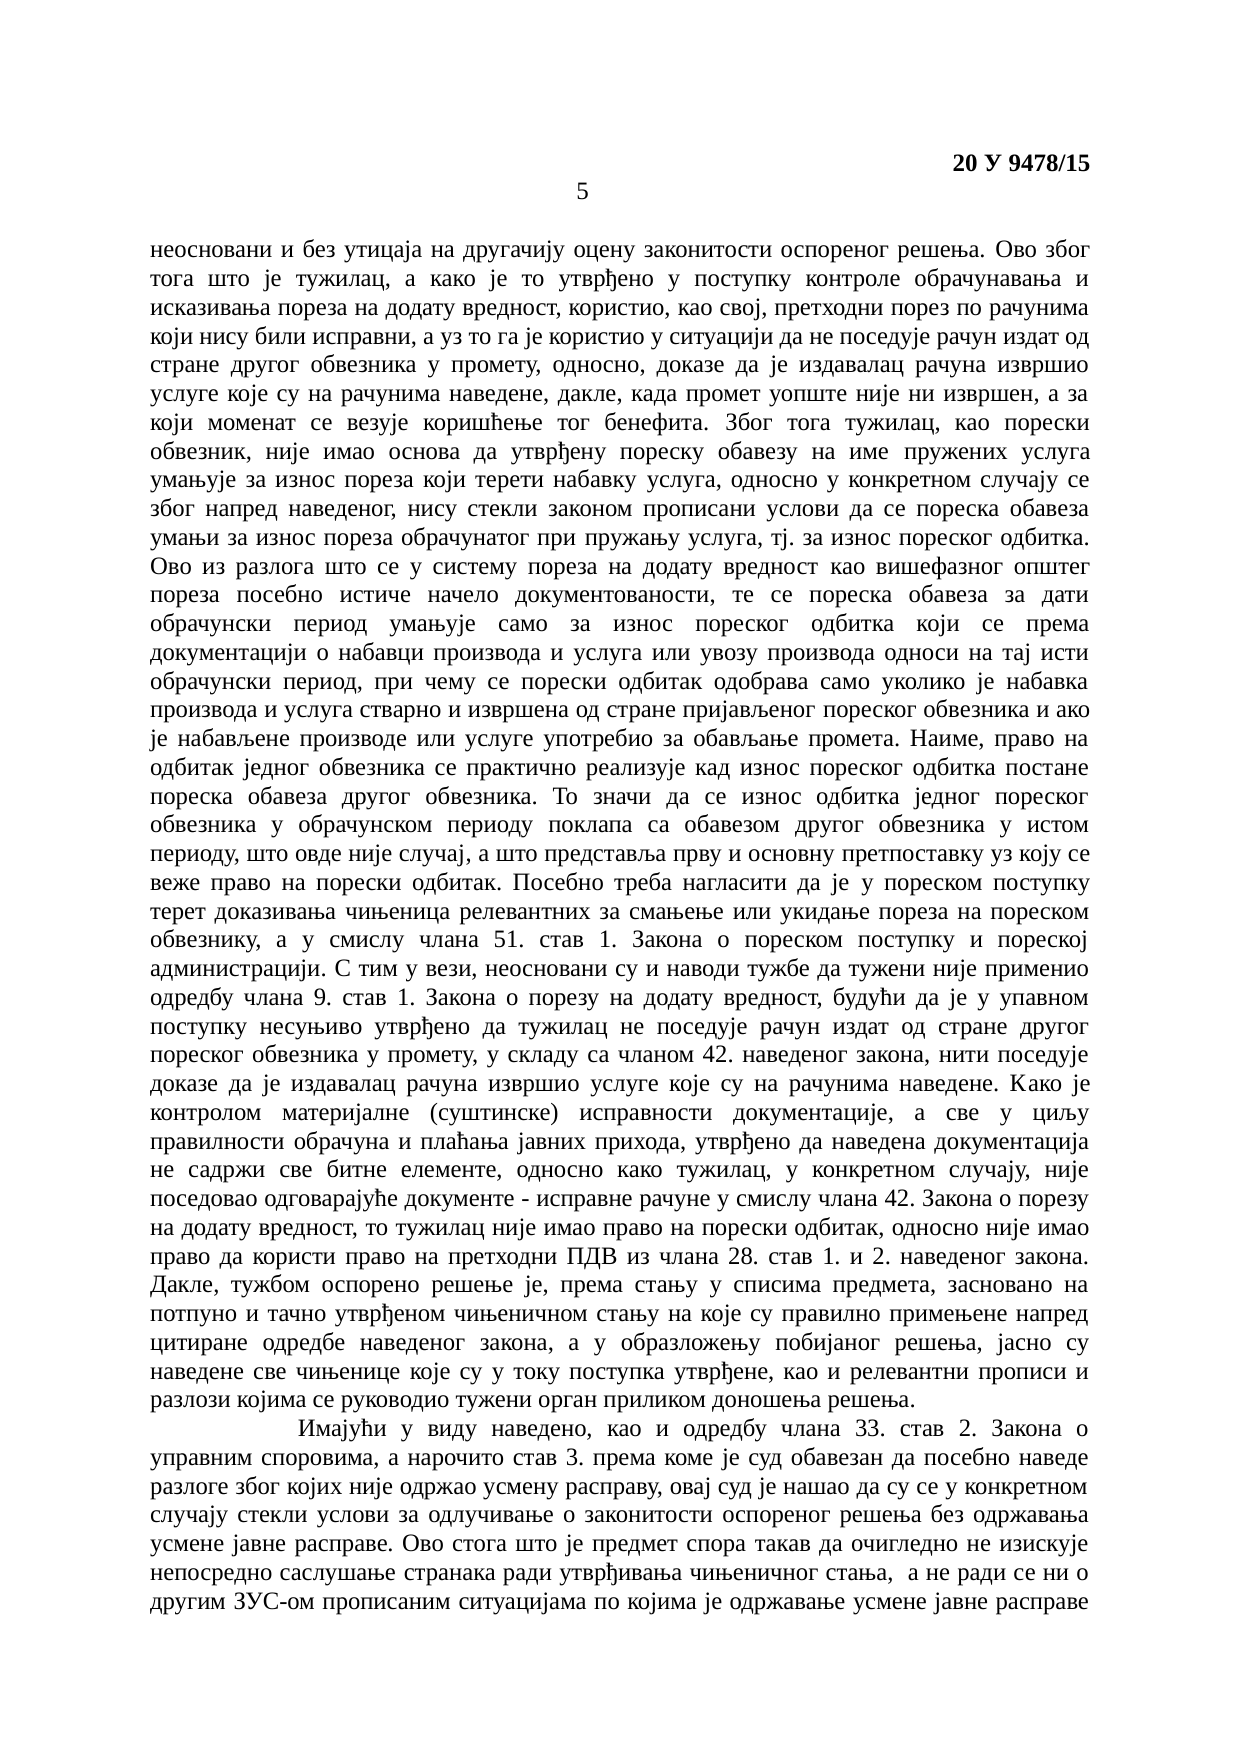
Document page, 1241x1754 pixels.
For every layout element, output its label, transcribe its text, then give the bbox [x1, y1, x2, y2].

text Имајући у виду наведено, као и одредбу члана 33. став 2. Закона о управним споровима, а нарочито став 3. према коме је суд обавезан да посебно наведе разлоге због којих није одржао усмену расправу, овај суд је нашао да су се у конкретном случају стекли услови за одлучивање о законитости оспореног решења без одржавања усмене јавне расправе. Ово стога што је предмет спора такав да очигледно не изискује непосредно саслушање странака ради утврђивања чињеничног стања, а не ради се ни о другим ЗУС-ом прописаним ситуацијама по којима је одржавање усмене јавне расправе [150, 1413, 1090, 1614]
text неосновани и без утицаја на другачију оцену законитости оспореног решења. Ово због тога што је тужилац, а како је то утврђено у поступку контроле обрачунавања и исказивања пореза на додату вредност, користио, као свој, претходни порез по рачунима који нису били исправни, а уз то га је користио у ситуацији да не поседује рачун издат од стране другог обвезника у промету, односно, доказе да је издавалац рачуна извршио услуге које су на рачунима наведене, дакле, када промет уопште није ни извршен, а за који моменат се везује коришћење тог бенефита. Због тога тужилац, као порески обвезник, није имао основа да утврђену пореску обавезу на име пружених услуга умањује за износ пореза који терети набавку услуга, односно у конкретном случају се због напред наведеног, нису стекли законом прописани услови да се пореска обавеза умањи за износ пореза обрачунатог при пружању услуга, тј. за износ пореског одбитка. Ово из разлога што се у систему пореза на додату вредност као вишефазног општег пореза посебно истиче начело документованости, те се пореска обавеза за дати обрачунски период умањује само за износ пореског одбитка који се према документацији о набавци производа и услуга или увозу производа односи на тај исти обрачунски период, при чему се порески одбитак одобрава само уколико је набавка производа и услуга стварно и извршена од стране пријављеног пореског обвезника и ако је набављене производе или услуге употребио за обављање промета. Наиме, право на одбитак једног обвезника се практично реализује кад износ пореског одбитка постане пореска обавеза другог обвезника. То значи да се износ одбитка једног пореског обвезника у обрачунском периоду поклапа са обавезом другог обвезника у истом периоду, што овде није случај, а што представља прву и основну претпоставку уз коју се веже право на порески одбитак. Посебно треба нагласити да је у пореском поступку терет доказивања чињеница релевантних за смањење или укидање пореза на пореском обвезнику, а у смислу члана 51. став 1. Закона о пореском поступку и пореској администрацији. С тим у вези, неосновани су и наводи тужбе да тужени није применио одредбу члана 9. став 1. Закона о порезу на додату вредност, будући да је у упавном поступку несуњиво утврђено да тужилац не поседује рачун издат од стране другог пореског обвезника у промету, у складу са чланом 42. наведеног закона, нити поседује доказе да је издавалац рачуна извршио услуге које су на рачунима наведене. Како је контролом материјалне (суштинске) исправности документације, а све у циљу правилности обрачуна и плаћања јавних прихода, утврђено да наведена документација не садржи све битне елементе, односно како тужилац, у конкретном случају, није поседовао одговарајуће документе - исправне рачуне у смислу члана 42. Закона о порезу на додату вредност, то тужилац није имао право на порески одбитак, односно није имао право да користи право на претходни ПДВ из члана 28. став 1. и 2. наведеног закона. Дакле, тужбом оспорено решење је, према стању у списима предмета, засновано на потпуно и тачно утврђеном чињеничном стању на које су правилно примењене напред цитиране одредбе наведеног закона, а у образложењу побијаног решења, јасно су наведене све чињенице које су у току поступка утврђене, као и релевантни прописи и разлози којима се руководио тужени орган приликом доношења решења. [150, 234, 1090, 1413]
